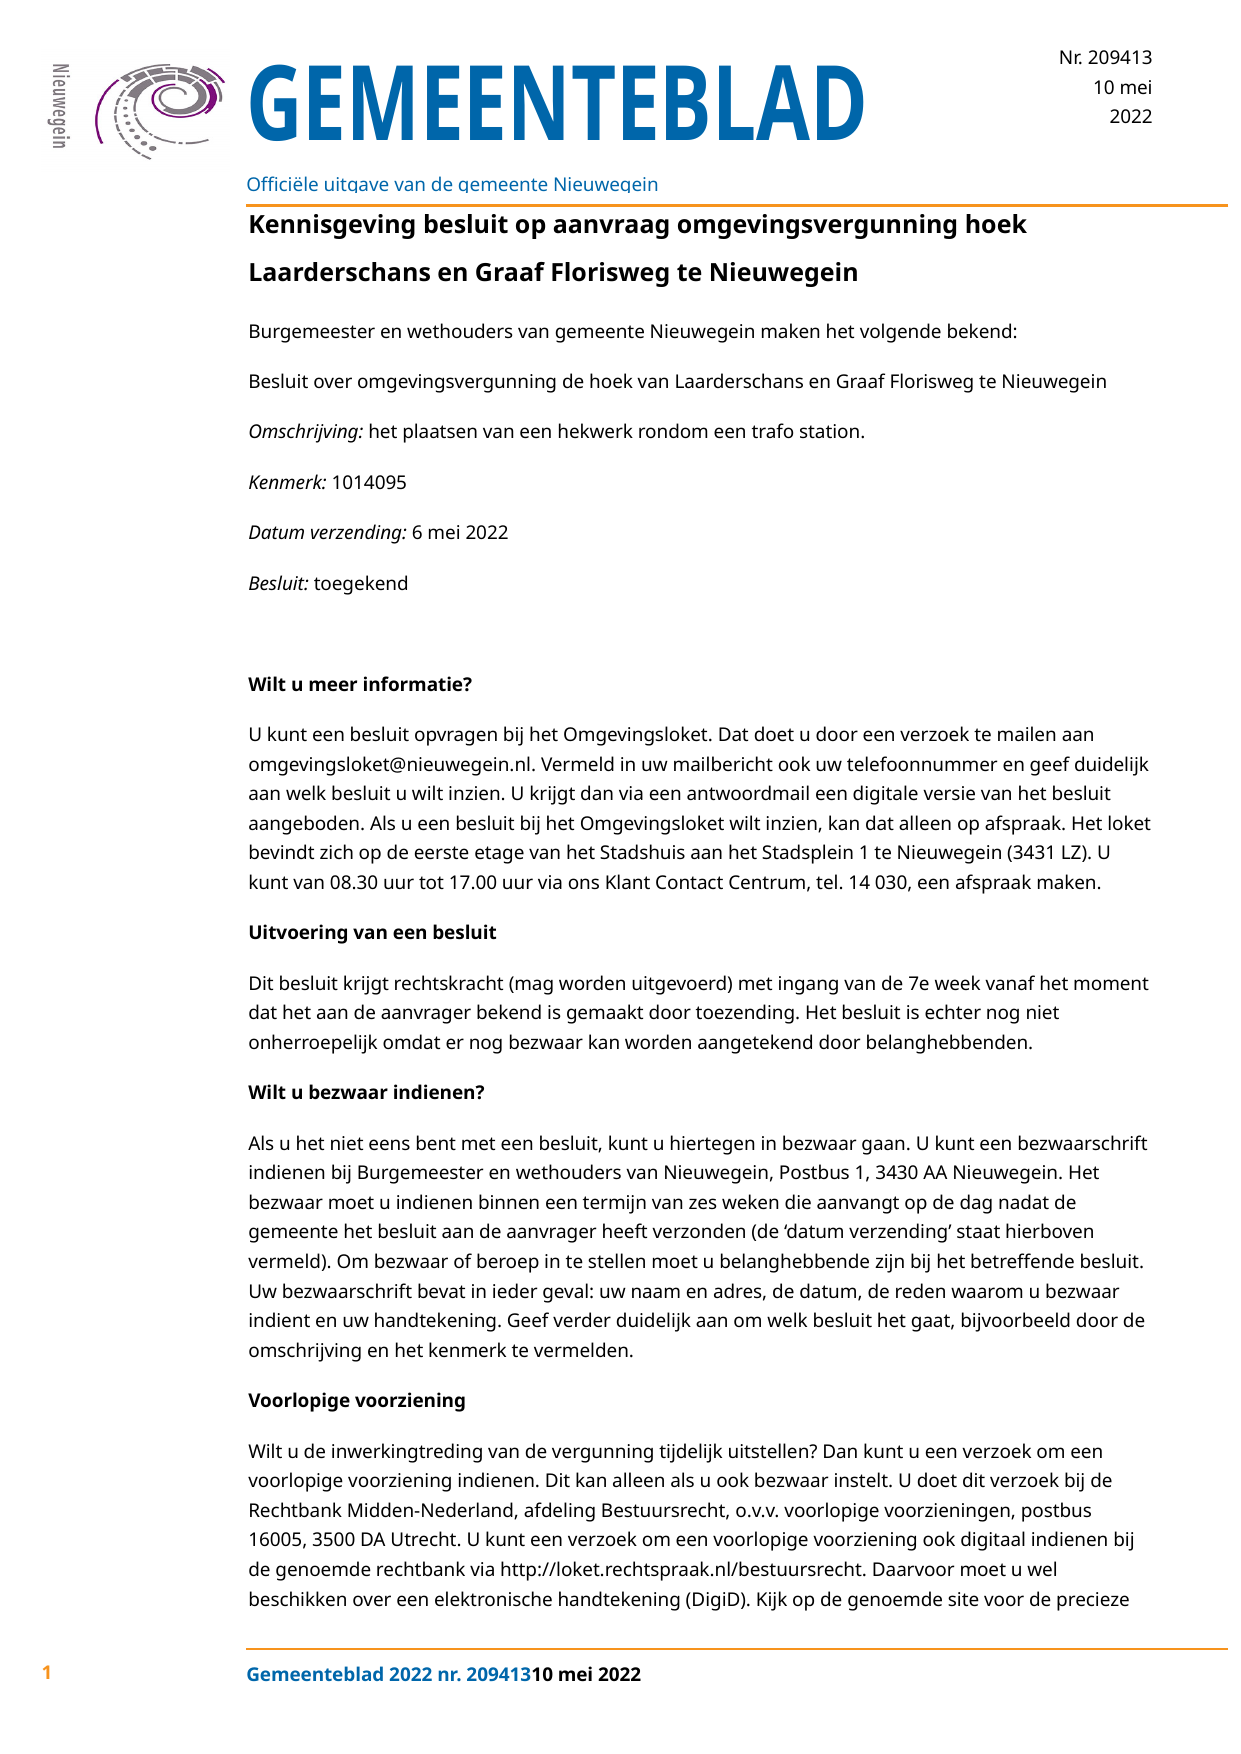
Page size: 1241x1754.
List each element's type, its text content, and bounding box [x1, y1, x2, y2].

text Wilt u bezwaar indienen? [248, 1079, 1152, 1105]
text Dit besluit krijgt rechtskracht (mag worden uitgevoerd) met ingang van de 7e week vanaf het moment dat het aan de aanvrager bekend is gemaakt door toezending. Het besluit is echter nog niet onherroepelijk omdat er nog bezwaar kan worden aangetekend door belanghebbenden. [248, 970, 1152, 1055]
text Besluit: toegekend [248, 570, 1152, 596]
text Wilt u de inwerkingtreding van de vergunning tijdelijk uitstellen? Dan kunt u een verzoek om een voorlopige voorziening indienen. Dit kan alleen als u ook bezwaar instelt. U doet dit verzoek bij de Rechtbank Midden-Nederland, afdeling Bestuursrecht, o.v.v. voorlopige voorzieningen, postbus 16005, 3500 DA Utrecht. U kunt een verzoek om een voorlopige voorziening ook digitaal indienen bij de genoemde rechtbank via http://loket.rechtspraak.nl/bestuursrecht. Daarvoor moet u wel beschikken over een elektronische handtekening (DigiD). Kijk op de genoemde site voor de precieze [248, 1438, 1152, 1612]
text Burgemeester en wethouders van gemeente Nieuwegein maken het volgende bekend: [248, 318, 1152, 344]
text Kenmerk: 1014095 [248, 469, 1152, 495]
text U kunt een besluit opvragen bij het Omgevingsloket. Dat doet u door een verzoek te mailen aan omgevingsloket@nieuwegein.nl. Vermeld in uw mailbericht ook uw telefoonnummer en geef duidelijk aan welk besluit u wilt inzien. U krijgt dan via een antwoordmail een digitale versie van het besluit aangeboden. Als u een besluit bij het Omgevingsloket wilt inzien, kan dat alleen op afspraak. Het loket bevindt zich op de eerste etage van het Stadshuis aan het Stadsplein 1 te Nieuwegein (3431 LZ). U kunt van 08.30 uur tot 17.00 uur via ons Klant Contact Centrum, tel. 14 030, een afspraak maken. [248, 721, 1152, 895]
text Omschrijving: het plaatsen van een hekwerk rondom een trafo station. [248, 419, 1152, 444]
text Besluit over omgevingsvergunning de hoek van Laarderschans en Graaf Florisweg te Nieuwegein [248, 368, 1152, 394]
text Kennisgeving besluit op aanvraag omgevingsvergunning hoek Laarderschans en Graaf Florisweg te Nieuwegein [248, 207, 1152, 288]
text Als u het niet eens bent met een besluit, kunt u hiertegen in bezwaar gaan. U kunt een bezwaarschrift indienen bij Burgemeester en wethouders van Nieuwegein, Postbus 1, 3430 AA Nieuwegein. Het bezwaar moet u indienen binnen een termijn van zes weken die aanvangt op de dag nadat de gemeente het besluit aan de aanvrager heeft verzonden (de ‘datum verzending’ staat hierboven vermeld). Om bezwaar of beroep in te stellen moet u belanghebbende zijn bij het betreffende besluit. Uw bezwaarschrift bevat in ieder geval: uw naam en adres, de datum, de reden waarom u bezwaar indient en uw handtekening. Geef verder duidelijk aan om welk besluit het gaat, bijvoorbeeld door de omschrijving en het kenmerk te vermelden. [248, 1130, 1152, 1363]
picture [41, 47, 231, 172]
text Wilt u meer informatie? [248, 671, 1152, 697]
text Uitvoering van een besluit [248, 919, 1152, 945]
text Voorlopige voorziening [248, 1387, 1152, 1413]
text Datum verzending: 6 mei 2022 [248, 519, 1152, 545]
